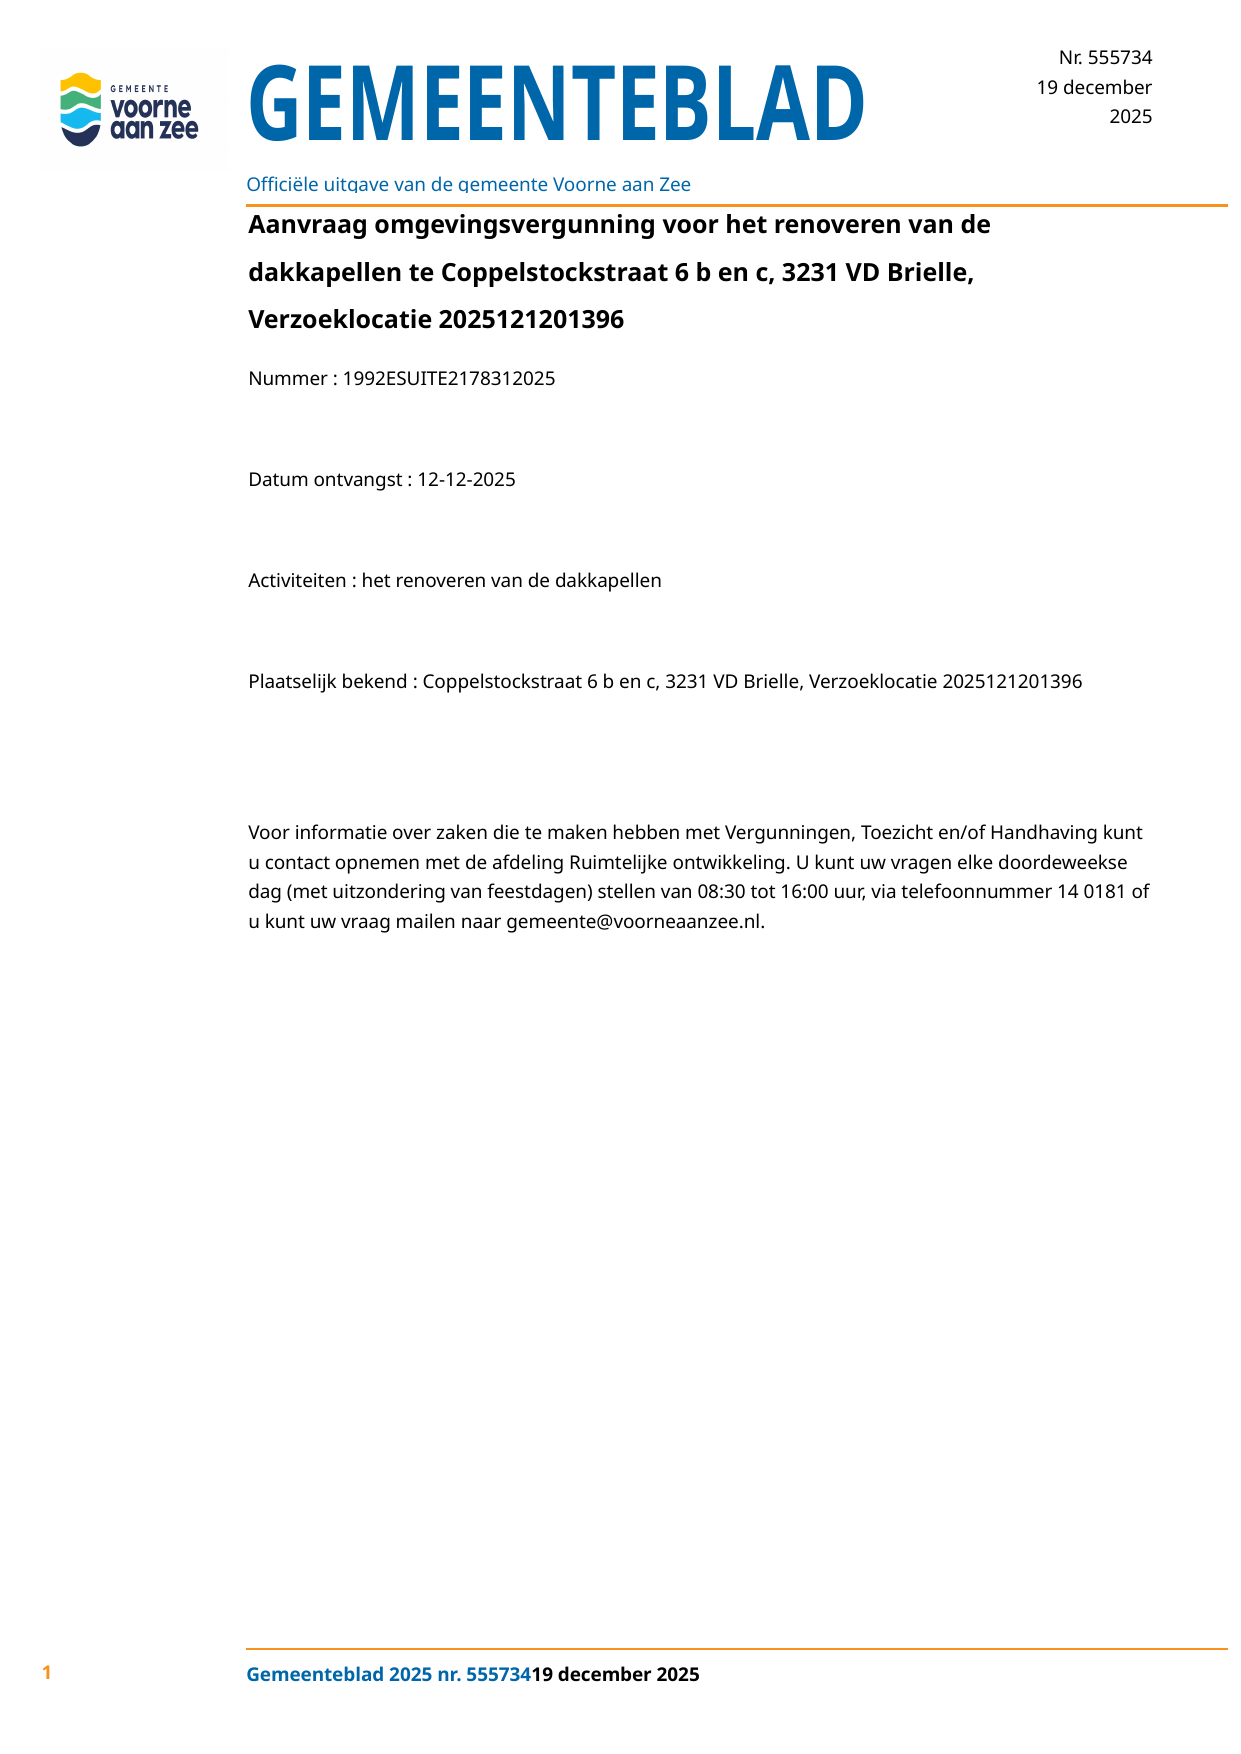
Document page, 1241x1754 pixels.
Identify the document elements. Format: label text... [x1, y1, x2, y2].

text Datum ontvangst : 12-12-2025 [248, 466, 1152, 492]
text Plaatselijk bekend : Coppelstockstraat 6 b en c, 3231 VD Brielle, Verzoeklocatie 2025121201396 [248, 668, 1152, 694]
text Aanvraag omgevingsvergunning voor het renoveren van de dakkapellen te Coppelstockstraat 6 b en c, 3231 VD Brielle, Verzoeklocatie 2025121201396 [248, 207, 1152, 336]
text Voor informatie over zaken die te maken hebben met Vergunningen, Toezicht en/of Handhaving kunt u contact opnemen met de afdeling Ruimtelijke ontwikkeling. U kunt uw vragen elke doordeweekse dag (met uitzondering van feestdagen) stellen van 08:30 tot 16:00 uur, via telefoonnummer 14 0181 of u kunt uw vraag mailen naar gemeente@voorneaanzee.nl. [248, 819, 1152, 934]
text Nummer : 1992ESUITE2178312025 [248, 366, 1152, 391]
text Activiteiten : het renoveren van de dakkapellen [248, 567, 1152, 593]
picture [41, 47, 231, 172]
